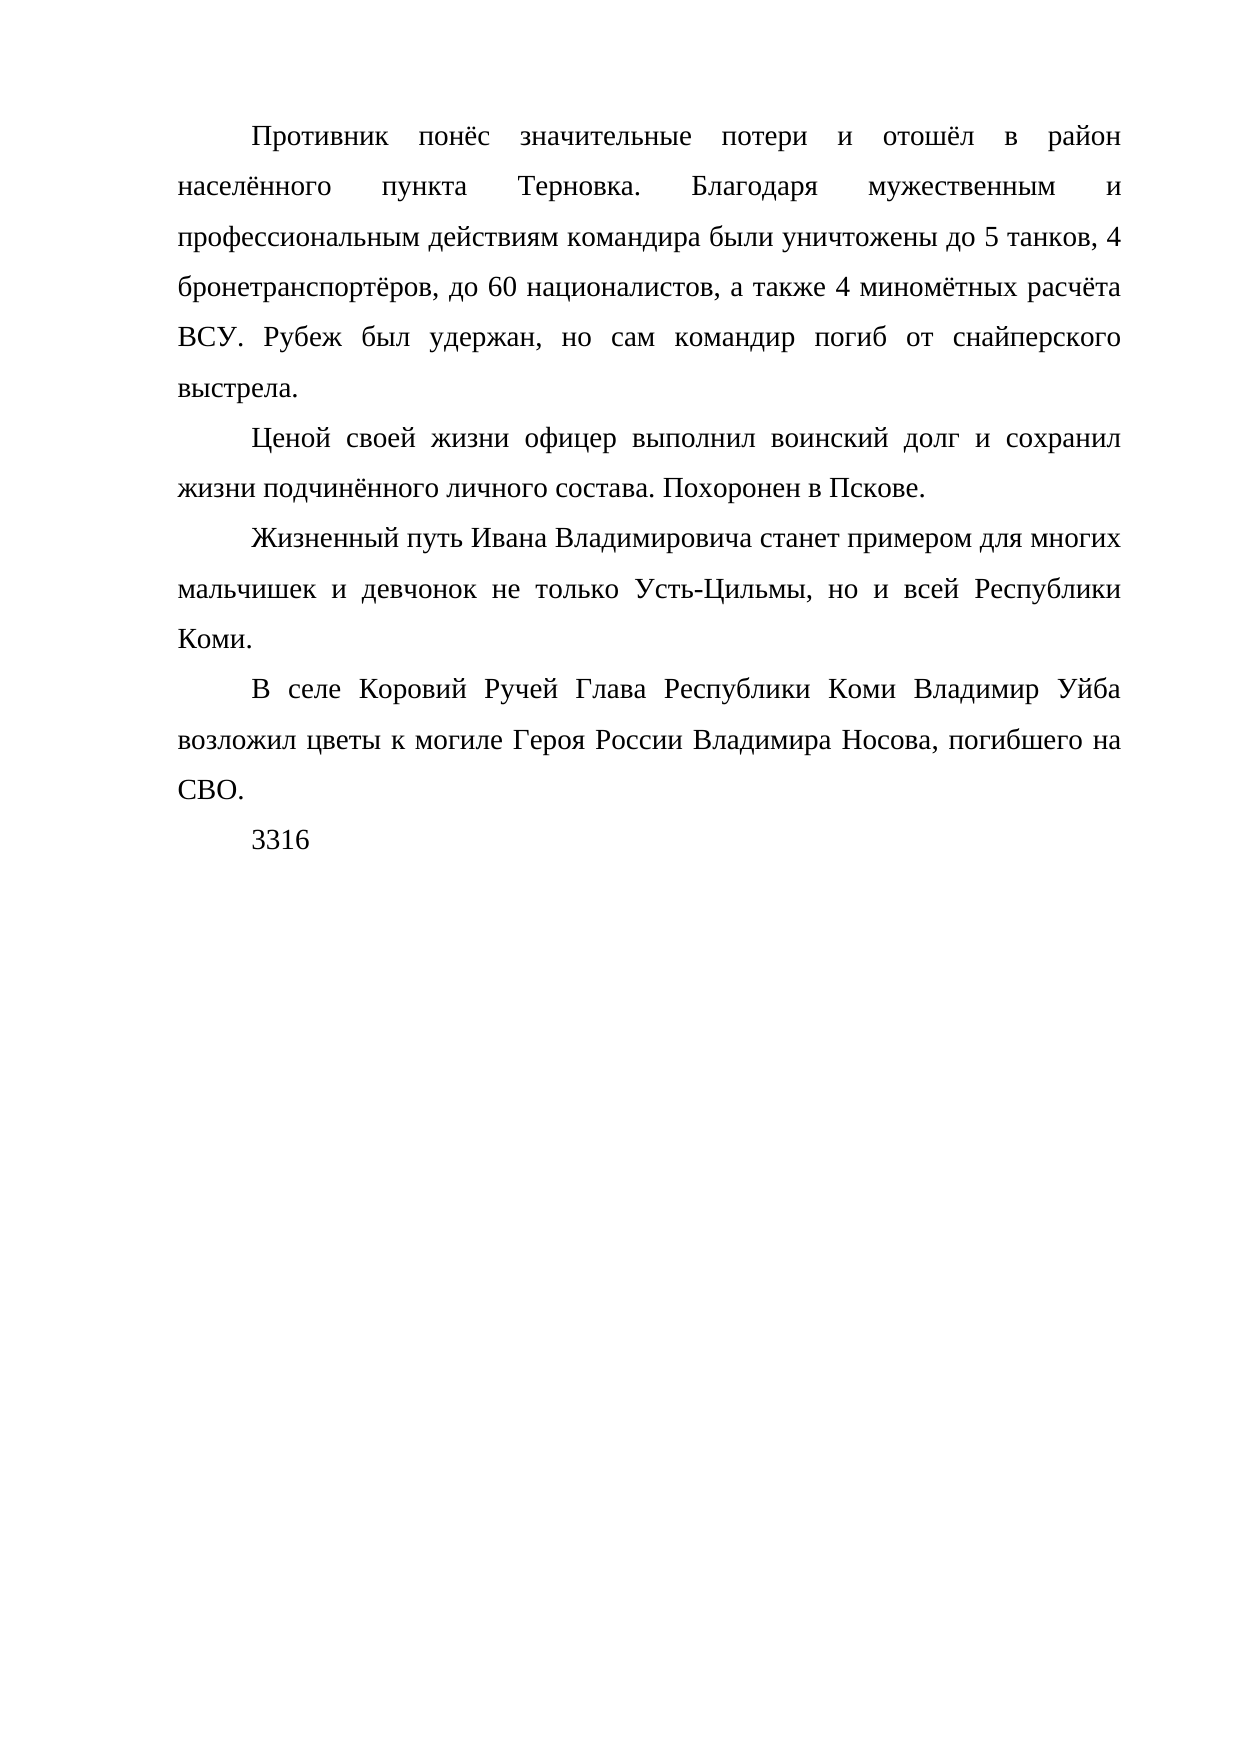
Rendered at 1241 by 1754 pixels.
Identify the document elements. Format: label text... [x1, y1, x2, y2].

text Ценой своей жизни офицер выполнил воинский долг и сохранил жизни подчинённого личного состава. Похоронен в Пскове. [177, 420, 1122, 504]
text Жизненный путь Ивана Владимировича станет примером для многих мальчишек и девчонок не только Усть-Цильмы, но и всей Республики Коми. [177, 521, 1122, 655]
text В селе Коровий Ручей Глава Республики Коми Владимир Уйба возложил цветы к могиле Героя России Владимира Носова, погибшего на СВО. [177, 672, 1122, 806]
text Противник понёс значительные потери и отошёл в район населённого пункта Терновка. Благодаря мужественным и профессиональным действиям командира были уничтожены до 5 танков, 4 бронетранспортёров, до 60 националистов, а также 4 миномётных расчёта ВСУ. Рубеж был удержан, но сам командир погиб от снайперского выстрела. [177, 118, 1122, 403]
text 3316 [177, 822, 1122, 856]
